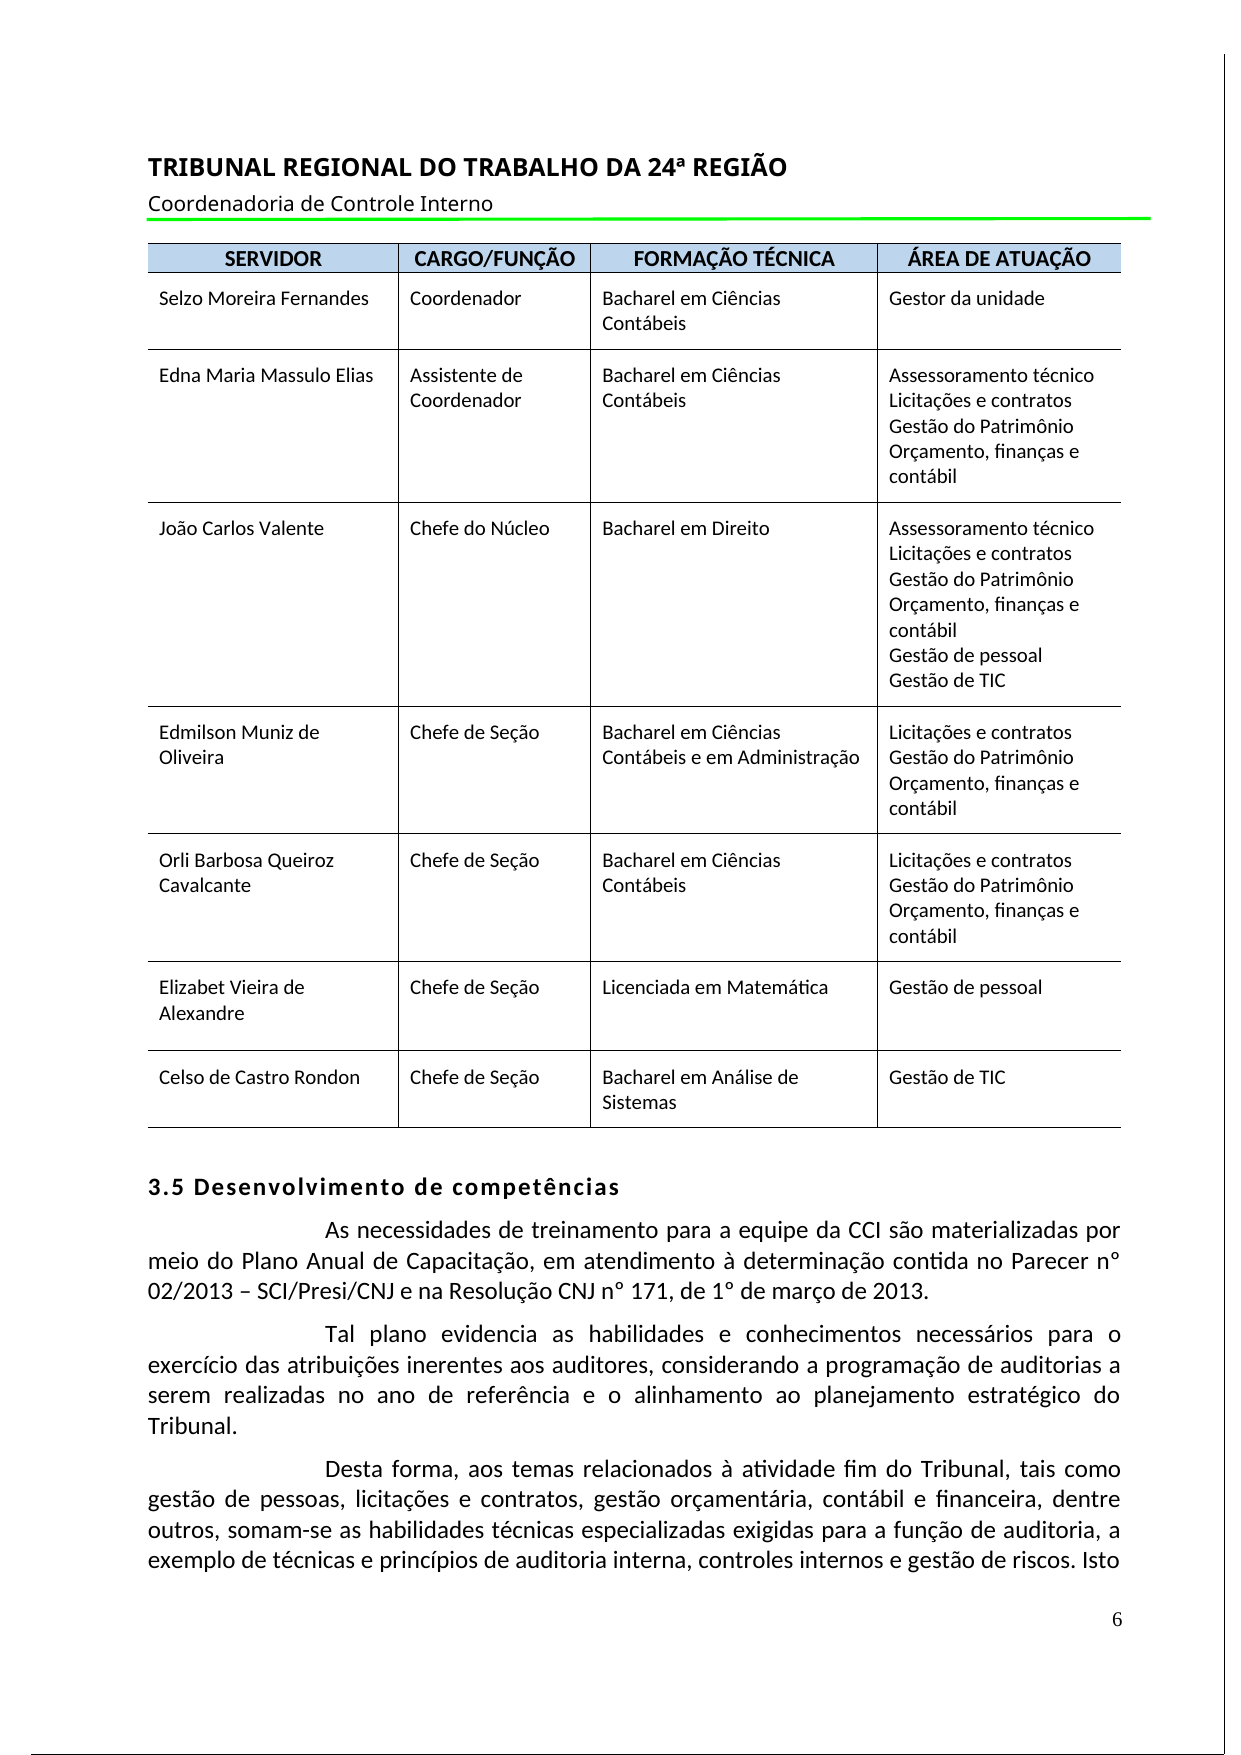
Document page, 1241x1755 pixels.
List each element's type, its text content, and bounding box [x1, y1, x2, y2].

table_cell Gestor da unidade [878, 273, 1121, 348]
table_cell Bacharel em Ciências Contábeis [591, 350, 877, 502]
table_cell Orli Barbosa Queiroz Cavalcante [148, 834, 398, 961]
table_cell Chefe de Seção [399, 962, 590, 1050]
table_cell Assistente de Coordenador [399, 350, 590, 502]
table_cell Chefe de Seção [399, 707, 590, 833]
table_cell Licenciada em Matemática [591, 962, 877, 1050]
table_cell Chefe de Seção [399, 1051, 590, 1127]
table_cell Elizabet Vieira de Alexandre [148, 962, 398, 1050]
text Tal plano evidencia as habilidades e conhecimentos necessários para o exercício das atribuições inerentes aos auditores, considerando a programação de auditorias a serem realizadas no ano de referência e o alinhamento ao planejamento estratégico do Tribunal. [148, 1318, 1122, 1441]
table_cell Bacharel em Direito [591, 503, 877, 706]
table_cell João Carlos Valente [148, 503, 398, 706]
table_cell Bacharel em Ciências Contábeis e em Administração [591, 707, 877, 833]
table_cell Celso de Castro Rondon [148, 1051, 398, 1127]
table_cell Coordenador [399, 273, 590, 348]
table_cell Licitações e contratos Gestão do Patrimônio Orçamento, finanças e contábil [878, 834, 1121, 961]
table_header FORMAÇÃO TÉCNICA [591, 244, 877, 272]
table_cell Licitações e contratos Gestão do Patrimônio Orçamento, finanças e contábil [878, 707, 1121, 833]
table_cell Gestão de TIC [878, 1051, 1121, 1127]
table_cell Bacharel em Ciências Contábeis [591, 834, 877, 961]
table_cell Bacharel em Análise de Sistemas [591, 1051, 877, 1127]
table_cell Gestão de pessoal [878, 962, 1121, 1050]
table_cell Chefe de Seção [399, 834, 590, 961]
table_cell Selzo Moreira Fernandes [148, 273, 398, 348]
table_cell Edna Maria Massulo Elias [148, 350, 398, 502]
table_cell Assessoramento técnico Licitações e contratos Gestão do Patrimônio Orçamento, finanças e contábil Gestão de pessoal Gestão de TIC [878, 503, 1121, 706]
table_cell Chefe do Núcleo [399, 503, 590, 706]
text As necessidades de treinamento para a equipe da CCI são materializadas por meio do Plano Anual de Capacitação, em atendimento à determinação contida no Parecer nº 02/2013 – SCI/Presi/CNJ e na Resolução CNJ nº 171, de 1º de março de 2013. [148, 1214, 1122, 1306]
subtitle 3.5 Desenvolvimento de competências [148, 1171, 1122, 1202]
table_cell Edmilson Muniz de Oliveira [148, 707, 398, 833]
table_header CARGO/FUNÇÃO [399, 244, 590, 272]
table_cell Assessoramento técnico Licitações e contratos Gestão do Patrimônio Orçamento, finanças e contábil [878, 350, 1121, 502]
table_header SERVIDOR [148, 244, 398, 272]
table_header ÁREA DE ATUAÇÃO [878, 244, 1121, 272]
table_cell Bacharel em Ciências Contábeis [591, 273, 877, 348]
text Desta forma, aos temas relacionados à atividade fim do Tribunal, tais como gestão de pessoas, licitações e contratos, gestão orçamentária, contábil e financeira, dentre outros, somam-se as habilidades técnicas especializadas exigidas para a função de auditoria, a exemplo de técnicas e princípios de auditoria interna, controles internos e gestão de riscos. Isto [148, 1453, 1122, 1575]
